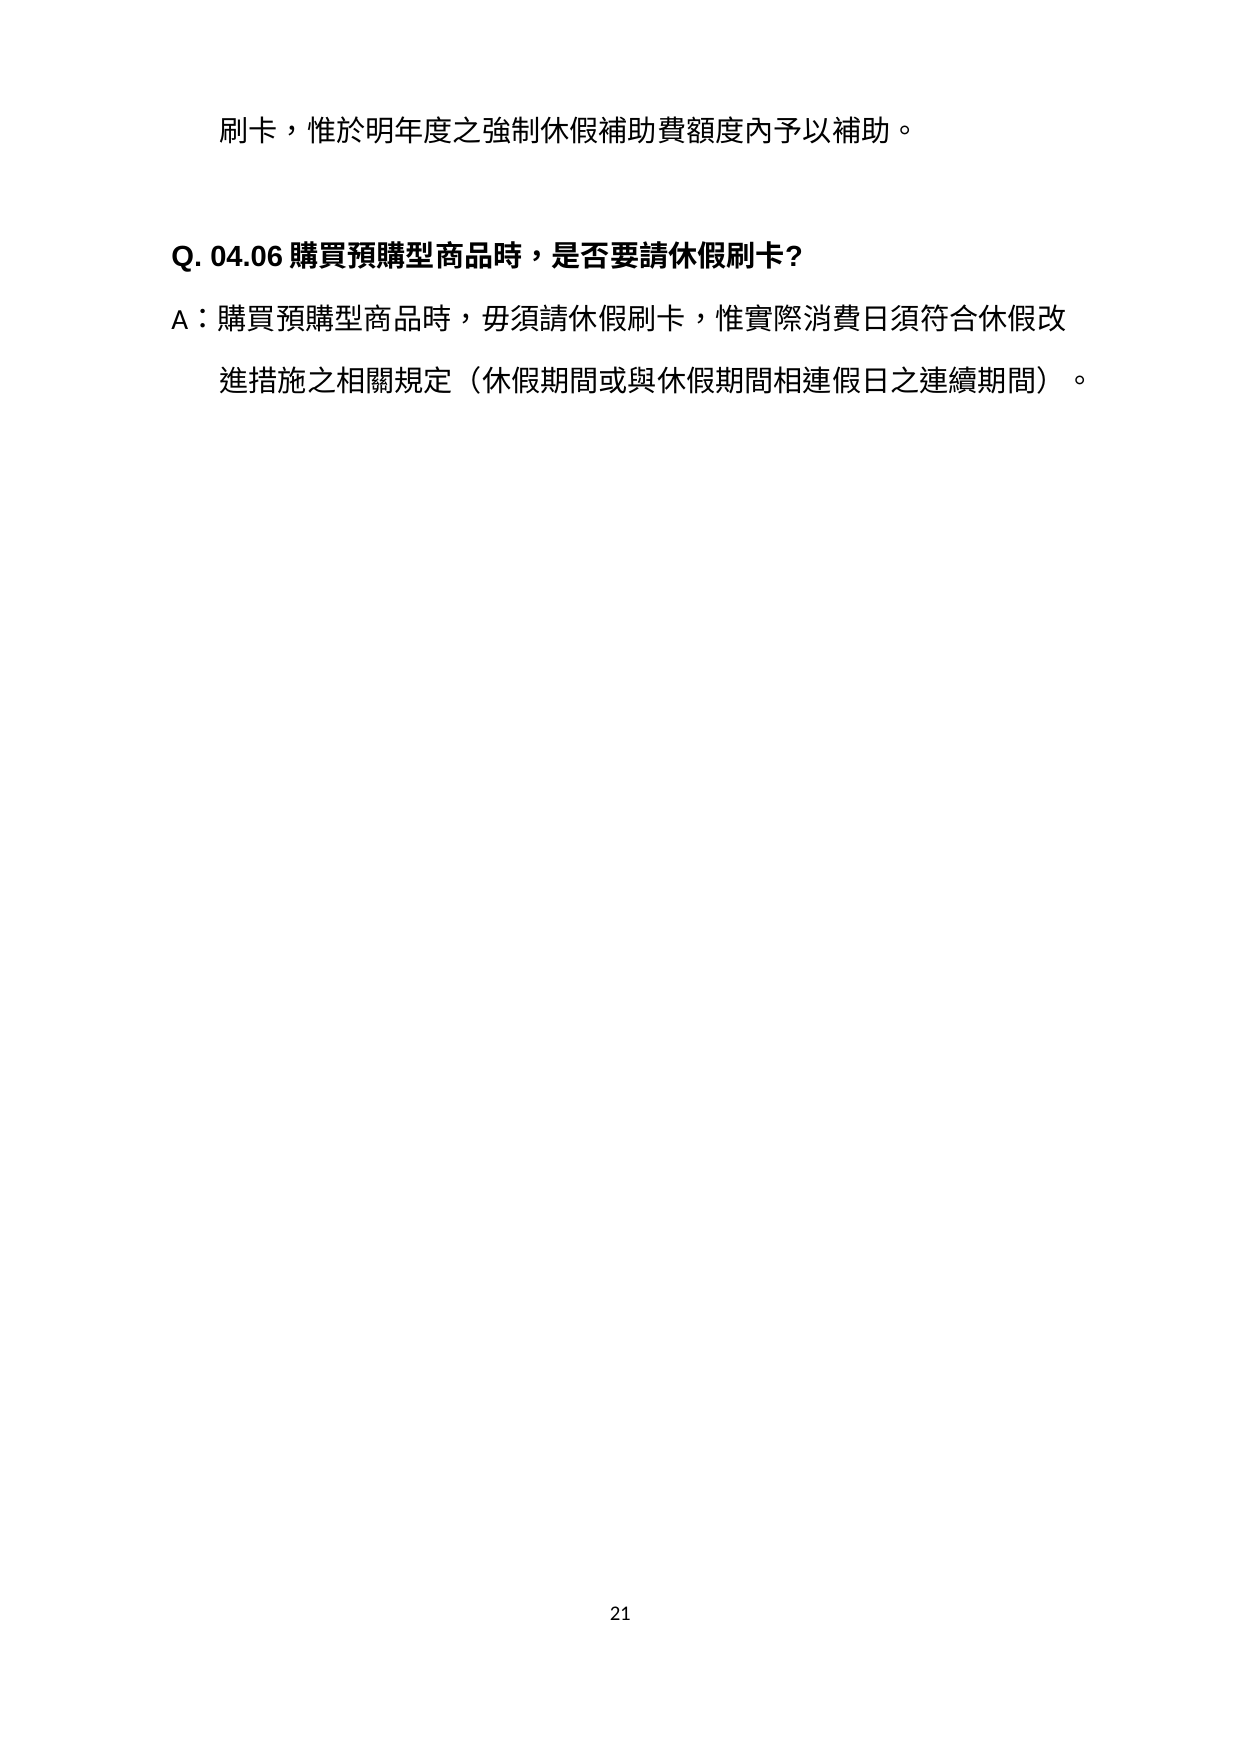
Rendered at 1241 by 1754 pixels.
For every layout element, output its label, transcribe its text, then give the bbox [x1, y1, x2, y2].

text A：購買預購型商品時，毋須請休假刷卡，惟實際消費日須符合休假改進措施之相關規定（休假期間或與休假期間相連假日之連續期間）。 [171, 275, 1069, 400]
text Q. 04.06購買預購型商品時，是否要請休假刷卡? [171, 212, 1069, 275]
text 刷卡，惟於明年度之強制休假補助費額度內予以補助。 [171, 87, 1069, 150]
